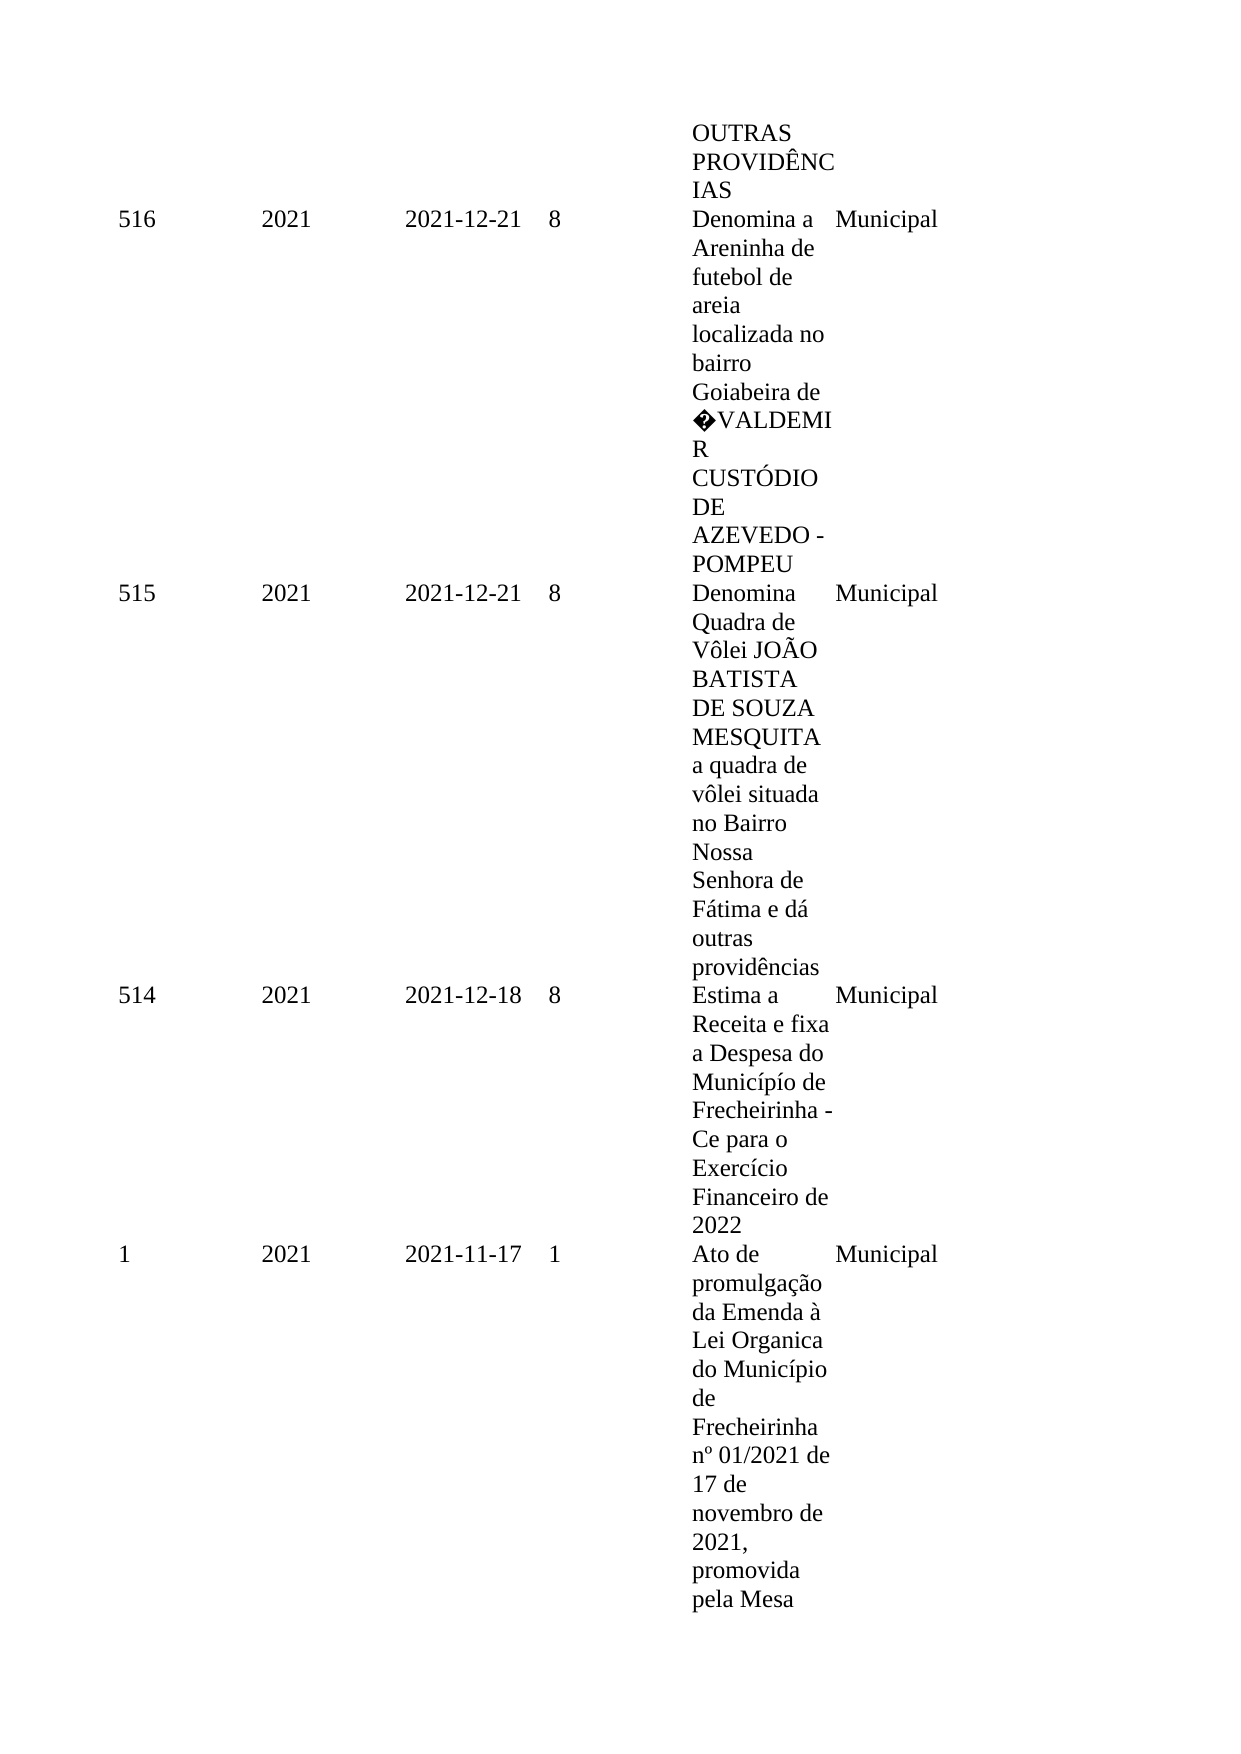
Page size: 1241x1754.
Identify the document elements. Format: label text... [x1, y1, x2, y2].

table_cell 2021 [261, 204, 405, 578]
table_cell Municipal [835, 1239, 979, 1613]
table_cell [261, 118, 405, 204]
table_cell [979, 204, 1122, 578]
table_cell 515 [118, 578, 261, 981]
table_cell Municipal [835, 578, 979, 981]
table_cell 2021-12-18 [405, 981, 548, 1239]
table_cell OUTRAS PROVIDÊNCIAS [692, 118, 835, 204]
table_cell [979, 578, 1122, 981]
table_cell 8 [548, 204, 692, 578]
table_cell Estima a Receita e fixa a Despesa do Municípío de Frecheirinha - Ce para o Exercício Financeiro de 2022 [692, 981, 835, 1239]
table_cell 514 [118, 981, 261, 1239]
table_cell [979, 981, 1122, 1239]
table_cell 8 [548, 981, 692, 1239]
table_cell 2021 [261, 981, 405, 1239]
table_cell 1 [548, 1239, 692, 1613]
table_cell Municipal [835, 981, 979, 1239]
table_cell [118, 118, 261, 204]
table_cell Municipal [835, 204, 979, 578]
table_cell 2021-12-21 [405, 578, 548, 981]
table_cell 2021-12-21 [405, 204, 548, 578]
table_cell 516 [118, 204, 261, 578]
table_cell Denomina Quadra de Vôlei JOÃO BATISTA DE SOUZA MESQUITA a quadra de vôlei situada no Bairro Nossa Senhora de Fátima e dá outras providências [692, 578, 835, 981]
table_cell [548, 118, 692, 204]
table_cell 2021 [261, 1239, 405, 1613]
table_cell 8 [548, 578, 692, 981]
table_cell [979, 1239, 1122, 1613]
table_cell 2021-11-17 [405, 1239, 548, 1613]
table_cell 2021 [261, 578, 405, 981]
table_cell 1 [118, 1239, 261, 1613]
table_cell [405, 118, 548, 204]
table_cell Denomina a Areninha de futebol de areia localizada no bairro Goiabeira de �VALDEMIR CUSTÓDIO DE AZEVEDO - POMPEU [692, 204, 835, 578]
table_cell [835, 118, 979, 204]
table_cell Ato de promulgação da Emenda à Lei Organica do Município de Frecheirinha nº 01/2021 de 17 de novembro de 2021, promovida pela Mesa [692, 1239, 835, 1613]
table_cell [979, 118, 1122, 204]
